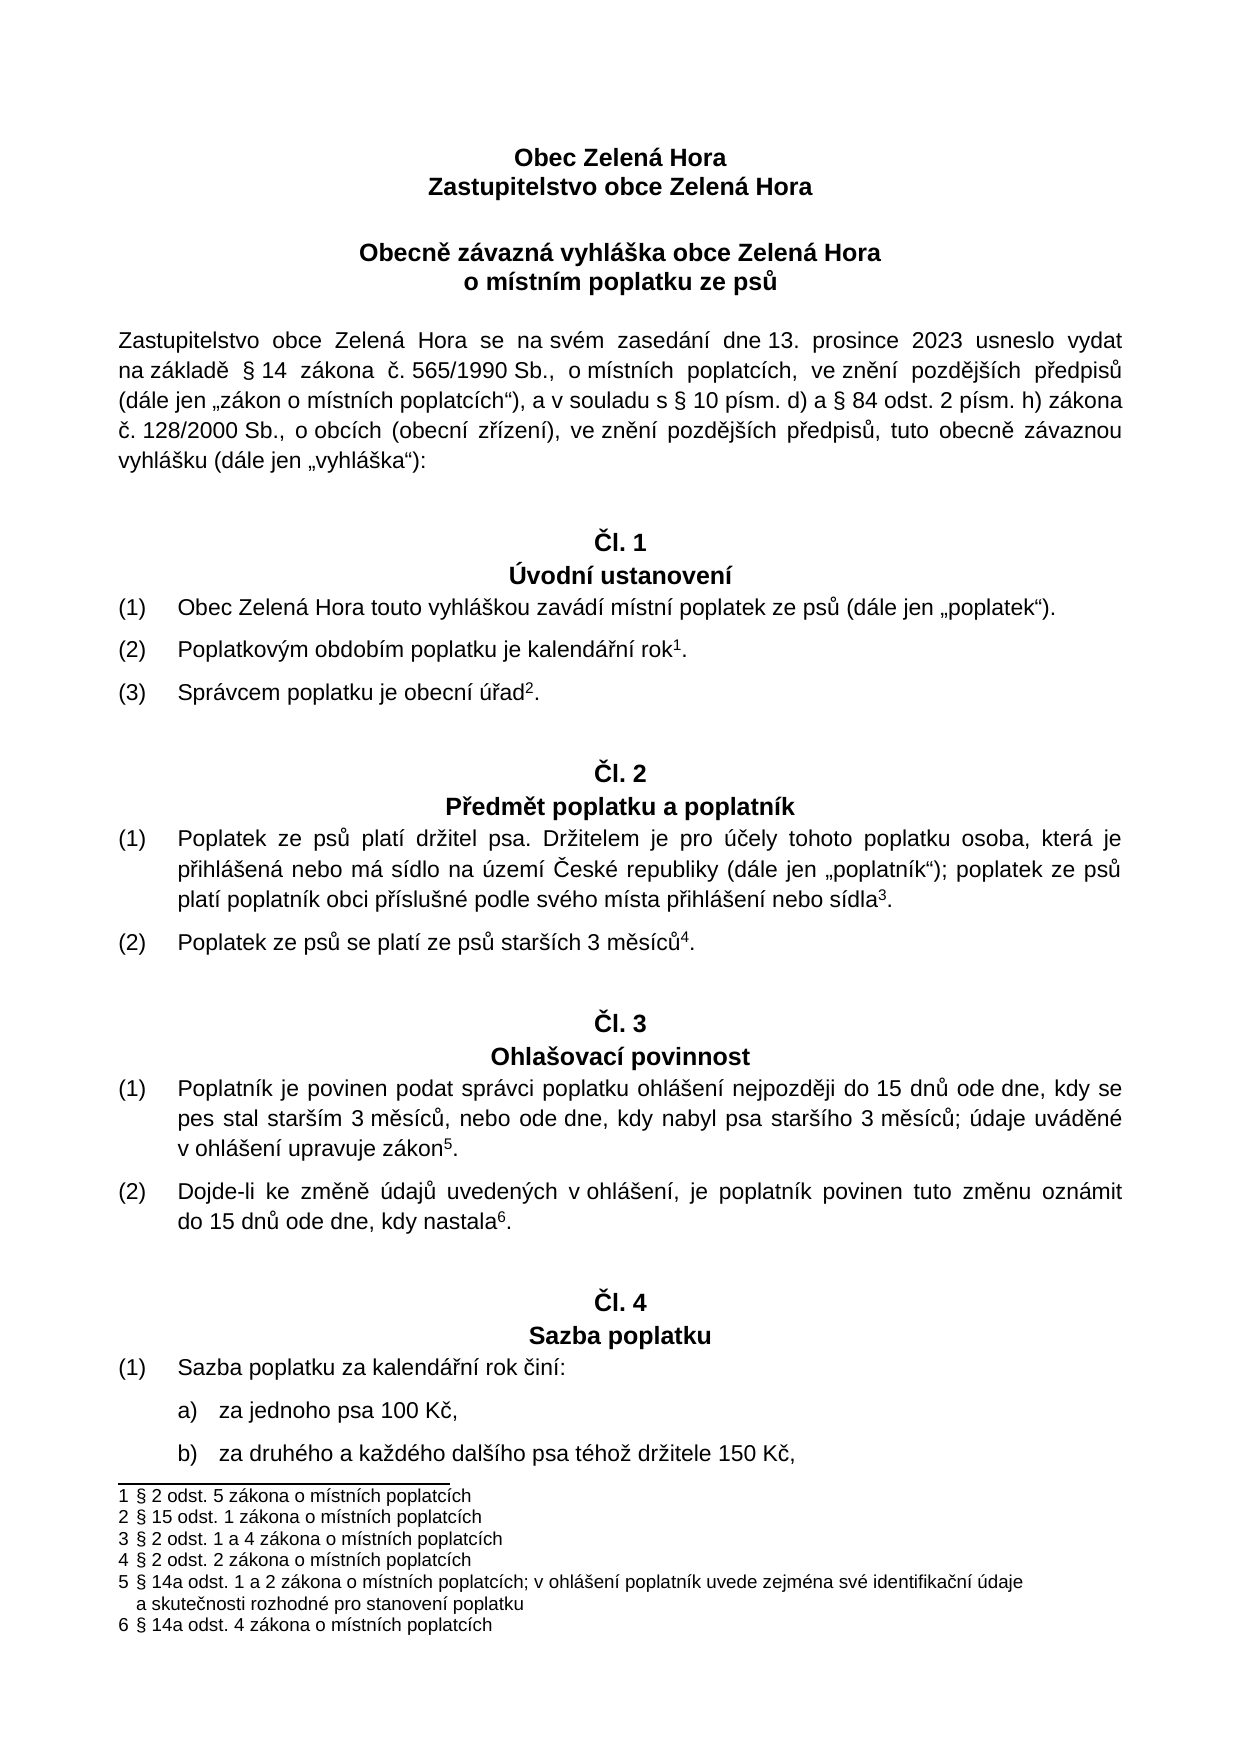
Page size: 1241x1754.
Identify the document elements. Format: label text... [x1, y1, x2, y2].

list za druhého a každého dalšího psa téhož držitele 150 Kč, [177, 1440, 1122, 1466]
subtitle Čl. 2 Předmět poplatku a poplatník [118, 759, 1122, 821]
subtitle Obecně závazná vyhláška obce Zelená Hora o místním poplatku ze psů [118, 238, 1122, 295]
list Poplatek ze psů se platí ze psů starších 3 měsíců. [118, 928, 1122, 955]
list Poplatník je povinen podat správci poplatku ohlášení nejpozději do 15 dnů ode dne, kdy se pes stal starším 3 měsíců, nebo ode dne, kdy nabyl psa staršího 3 měsíců; údaje uváděné v ohlášení upravuje zákon. [118, 1075, 1122, 1162]
list § 14a odst. 4 zákona o místních poplatcích [118, 1614, 1122, 1635]
list § 2 odst. 2 zákona o místních poplatcích [118, 1549, 1122, 1571]
list Obec Zelená Hora touto vyhláškou zavádí místní poplatek ze psů (dále jen „poplatek“). [118, 594, 1122, 620]
list Sazba poplatku za kalendářní rok činí: [118, 1354, 1122, 1381]
subtitle Čl. 3 Ohlašovací povinnost [118, 1009, 1122, 1071]
text Zastupitelstvo obce Zelená Hora se na svém zasedání dne 13. prosince 2023 usneslo vydat na základě § 14 zákona č. 565/1990 Sb., o místních poplatcích, ve znění pozdějších předpisů (dále jen „zákon o místních poplatcích“), a v souladu s § 10 písm. d) a § 84 odst. 2 písm. h) zákona č. 128/2000 Sb., o obcích (obecní zřízení), ve znění pozdějších předpisů, tuto obecně závaznou vyhlášku (dále jen „vyhláška“): [118, 327, 1122, 474]
text Obec Zelená Hora Zastupitelstvo obce Zelená Hora [118, 143, 1122, 201]
list za jednoho psa 100 Kč, [177, 1397, 1122, 1423]
list § 15 odst. 1 zákona o místních poplatcích [118, 1506, 1122, 1528]
list § 14a odst. 1 a 2 zákona o místních poplatcích; v ohlášení poplatník uvede zejména své identifikační údaje a skutečnosti rozhodné pro stanovení poplatku [118, 1571, 1122, 1614]
subtitle Čl. 1 Úvodní ustanovení [118, 528, 1122, 589]
list Správcem poplatku je obecní úřad. [118, 679, 1122, 706]
list Dojde-li ke změně údajů uvedených v ohlášení, je poplatník povinen tuto změnu oznámit do 15 dnů ode dne, kdy nastala. [118, 1178, 1122, 1234]
list § 2 odst. 1 a 4 zákona o místních poplatcích [118, 1528, 1122, 1549]
list § 2 odst. 5 zákona o místních poplatcích [118, 1484, 1122, 1506]
list Poplatkovým obdobím poplatku je kalendářní rok. [118, 636, 1122, 663]
list Poplatek ze psů platí držitel psa. Držitelem je pro účely tohoto poplatku osoba, která je přihlášená nebo má sídlo na území České republiky (dále jen „poplatník“); poplatek ze psů platí poplatník obci příslušné podle svého místa přihlášení nebo sídla. [118, 825, 1122, 912]
subtitle Čl. 4 Sazba poplatku [118, 1288, 1122, 1350]
